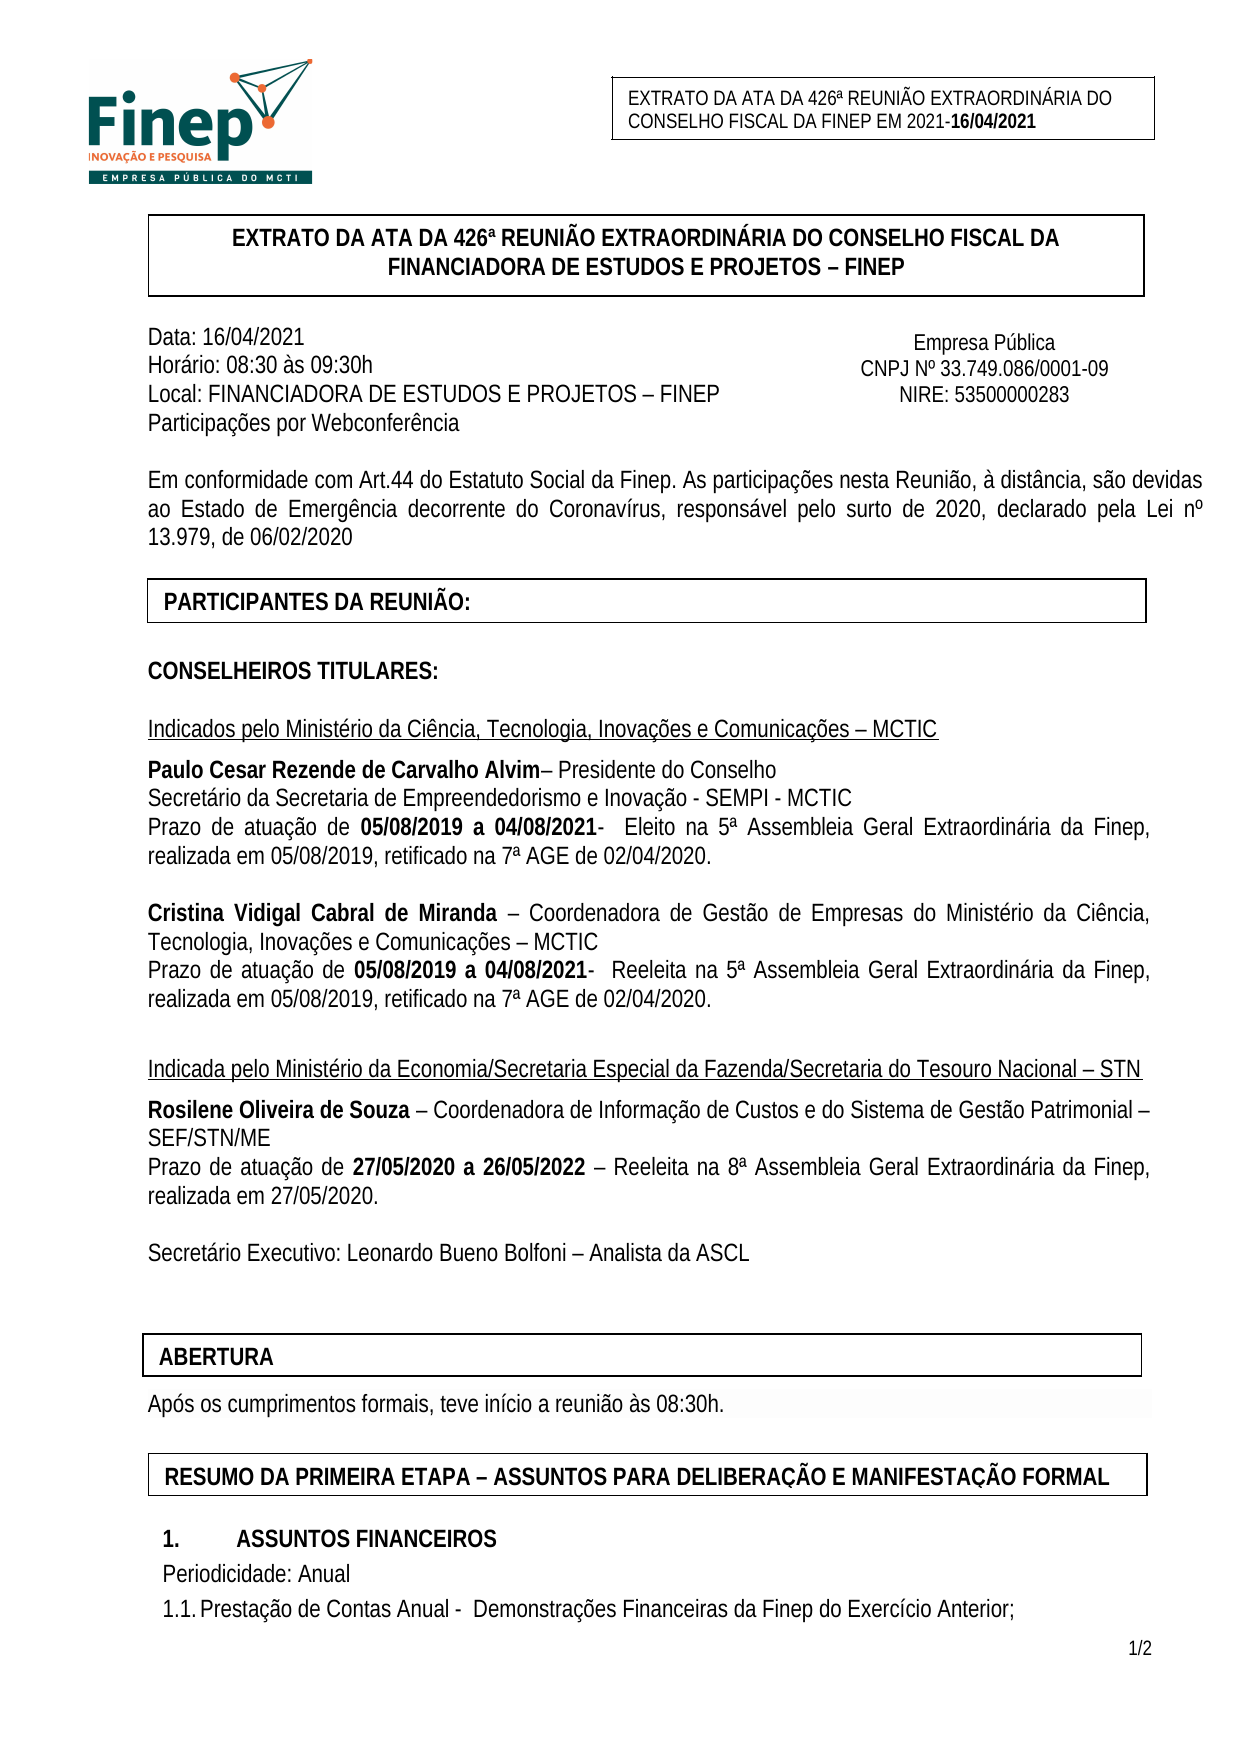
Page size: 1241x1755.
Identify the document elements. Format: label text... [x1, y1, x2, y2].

text Prazo de atuação de 27/05/2020 a 26/05/2022 – Reeleita na 8ª Assembleia Geral Extraordinária da Finep, realizada em 27/05/2020. [148, 1152, 1152, 1209]
text Periodicidade: Anual [162, 1559, 1152, 1587]
text Em conformidade com Art.44 do Estatuto Social da Finep. As participações nesta Reunião, à distância, são devidas ao Estado de Emergência decorrente do Coronavírus, responsável pelo surto de 2020, declarado pela Lei nº 13.979, de 06/02/2020 [148, 465, 1206, 551]
text CONSELHEIROS TITULARES: [148, 656, 1152, 685]
text Cristina Vidigal Cabral de Miranda – Coordenadora de Gestão de Empresas do Ministério da Ciência, Tecnologia, Inovações e Comunicações – MCTIC [148, 898, 1152, 955]
text [1129, 351, 1206, 379]
text Horário: 08:30 às 09:30h [148, 351, 839, 379]
text Empresa Pública [854, 329, 1114, 355]
text Secretário da Secretaria de Empreendedorismo e Inovação - SEMPI - MCTIC [148, 783, 1152, 812]
text PARTICIPANTES DA REUNIÃO: [163, 587, 1130, 614]
text Indicados pelo Ministério da Ciência, Tecnologia, Inovações e Comunicações – MCTIC [148, 713, 1152, 742]
text Paulo Cesar Rezende de Carvalho Alvim– Presidente do Conselho [148, 755, 1152, 783]
text Prazo de atuação de 05/08/2019 a 04/08/2021- Eleito na 5ª Assembleia Geral Extraordinária da Finep, realizada em 05/08/2019, retificado na 7ª AGE de 02/04/2020. [148, 812, 1152, 869]
text Participações por Webconferência [148, 408, 1152, 436]
text [1129, 322, 1152, 351]
list ASSUNTOS FINANCEIROS [162, 1524, 1152, 1552]
text ABERTURA [159, 1342, 1126, 1367]
text Após os cumprimentos formais, teve início a reunião às 08:30h. [148, 1389, 1152, 1418]
text Rosilene Oliveira de Souza – Coordenadora de Informação de Custos e do Sistema de Gestão Patrimonial – SEF/STN/ME [148, 1095, 1152, 1152]
text EXTRATO DA ATA DA 426ª REUNIÃO EXTRAORDINÁRIA DO CONSELHO FISCAL DA FINANCIADORA DE ESTUDOS E PROJETOS – FINEP [164, 223, 1128, 281]
text Prazo de atuação de 05/08/2019 a 04/08/2021- Reeleita na 5ª Assembleia Geral Extraordinária da Finep, realizada em 05/08/2019, retificado na 7ª AGE de 02/04/2020. [148, 955, 1152, 1012]
text RESUMO DA PRIMEIRA ETAPA – ASSUNTOS PARA DELIBERAÇÃO E MANIFESTAÇÃO FORMAL [164, 1462, 1131, 1487]
text Secretário Executivo: Leonardo Bueno Bolfoni – Analista da ASCL [148, 1238, 1152, 1267]
list Prestação de Contas Anual - Demonstrações Financeiras da Finep do Exercício Anterior; [162, 1594, 1152, 1622]
text NIRE: 53500000283 [854, 381, 1114, 408]
text [1129, 379, 1206, 408]
text Local: FINANCIADORA DE ESTUDOS E PROJETOS – FINEP [148, 379, 839, 408]
text Indicada pelo Ministério da Economia/Secretaria Especial da Fazenda/Secretaria do Tesouro Nacional – STN [148, 1054, 1152, 1082]
text CNPJ Nº 33.749.086/0001-09 [854, 355, 1114, 381]
text Data: 16/04/2021 [148, 322, 839, 351]
